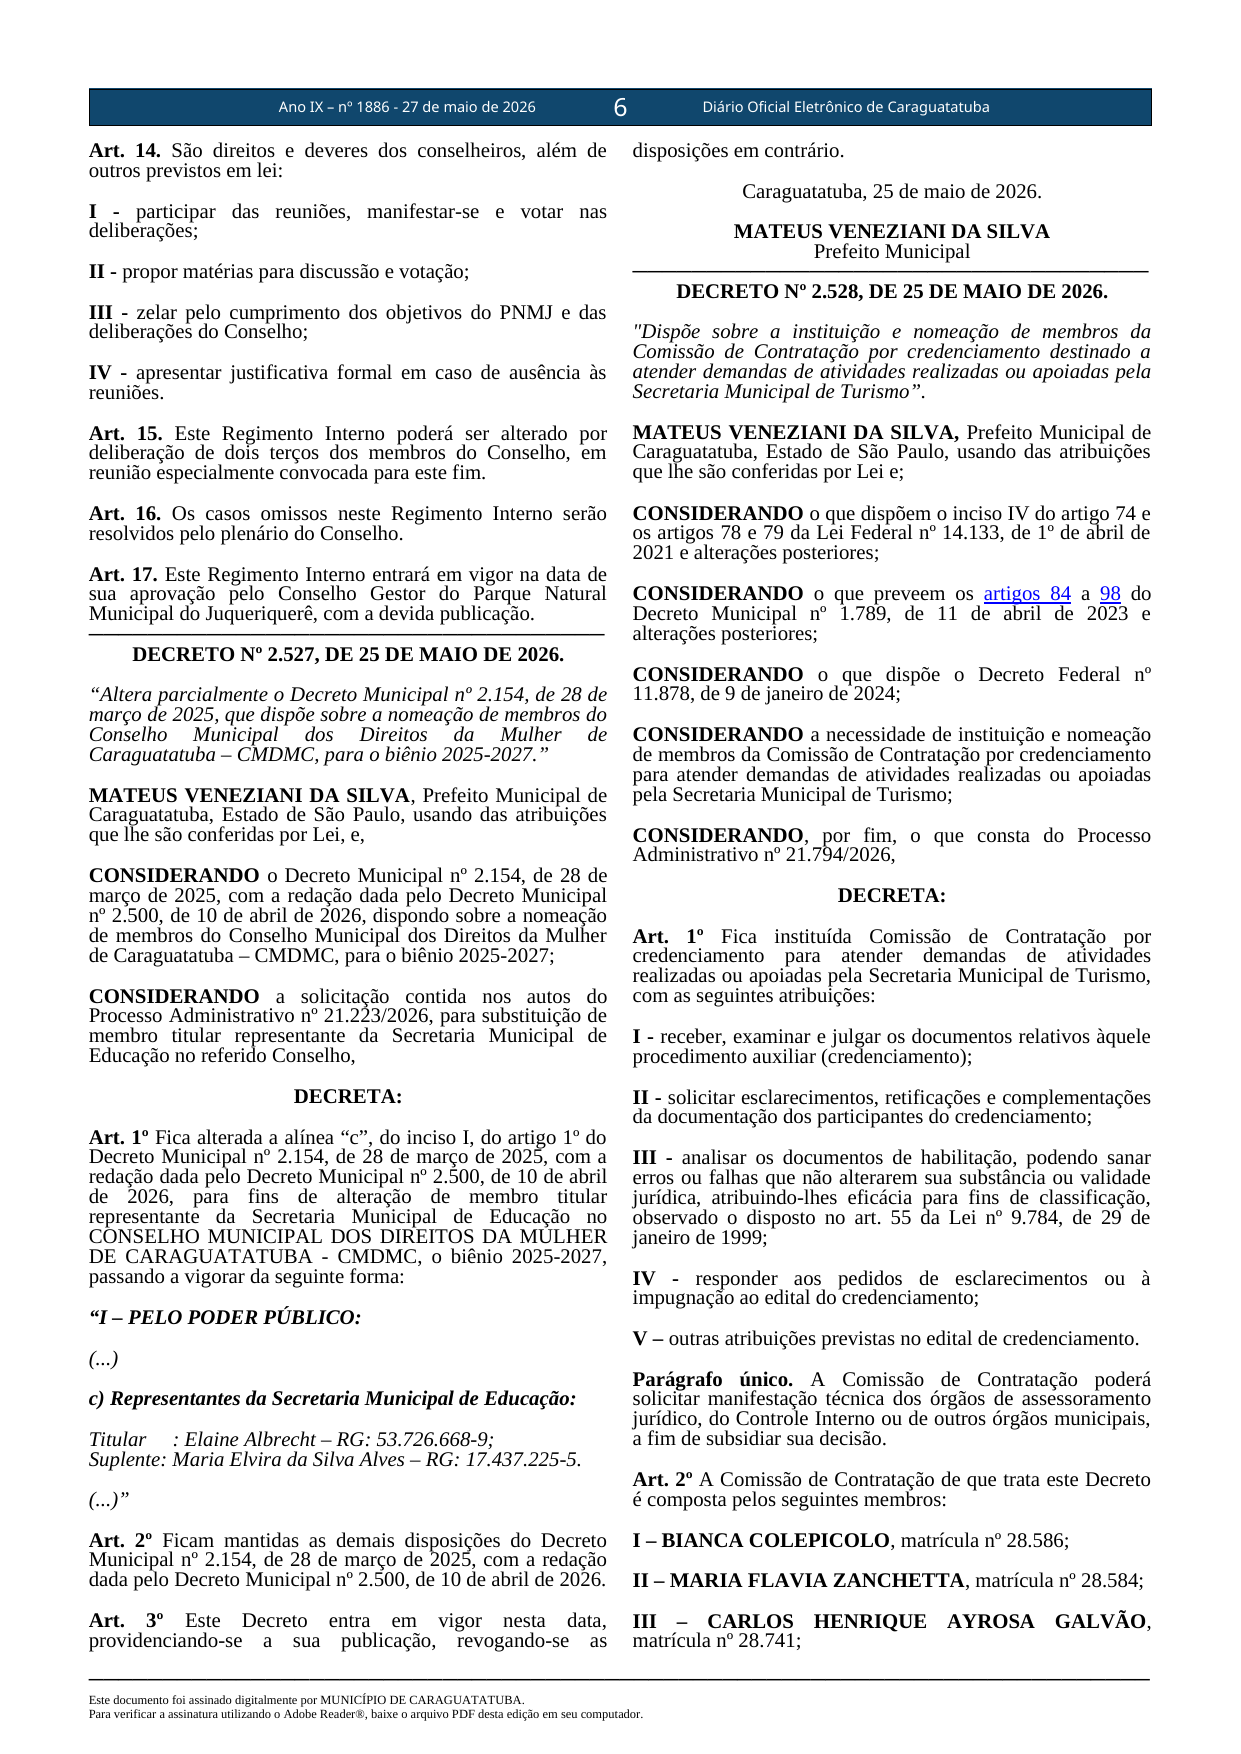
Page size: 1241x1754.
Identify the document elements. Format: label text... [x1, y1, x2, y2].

text II - solicitar esclarecimentos, retificações e complementações da documentação dos participantes do credenciamento; [632, 1088, 1152, 1128]
text “I – PELO PODER PÚBLICO: [88, 1309, 608, 1329]
text CONSIDERANDO a necessidade de instituição e nomeação de membros da Comissão de Contratação por credenciamento para atender demandas de atividades realizadas ou apoiadas pela Secretaria Municipal de Turismo; [632, 726, 1152, 806]
text Art. 15. Este Regimento Interno poderá ser alterado por deliberação de dois terços dos membros do Conselho, em reunião especialmente convocada para este fim. [88, 424, 608, 484]
text IV - apresentar justificativa formal em caso de ausência às reuniões. [88, 364, 608, 404]
text III - zelar pelo cumprimento dos objetivos do PNMJ e das deliberações do Conselho; [88, 303, 608, 343]
text MATEUS VENEZIANI DA SILVA, Prefeito Municipal de Caraguatatuba, Estado de São Paulo, usando das atribuições que lhe são conferidas por Lei e; [632, 423, 1152, 483]
text I – BIANCA COLEPICOLO, matrícula nº 28.586; [632, 1531, 1152, 1551]
text II - propor matérias para discussão e votação; [88, 263, 608, 283]
text Titular : Elaine Albrecht – RG: 53.726.668-9; [88, 1430, 608, 1450]
text Art. 1º Fica alterada a alínea “c”, do inciso I, do artigo 1º do Decreto Municipal nº 2.154, de 28 de março de 2025, com a redação dada pelo Decreto Municipal nº 2.500, de 10 de abril de 2026, para fins de alteração de membro titular representante da Secretaria Municipal de Educação no CONSELHO MUNICIPAL DOS DIREITOS DA MULHER DE CARAGUATATUBA - CMDMC, o biênio 2025-2027, passando a vigorar da seguinte forma: [88, 1128, 608, 1288]
text ─────────────────────────────────── [88, 625, 608, 645]
text Prefeito Municipal [632, 243, 1152, 263]
text MATEUS VENEZIANI DA SILVA [632, 223, 1152, 243]
text CONSIDERANDO a solicitação contida nos autos do Processo Administrativo nº 21.223/2026, para substituição de membro titular representante da Secretaria Municipal de Educação no referido Conselho, [88, 987, 608, 1067]
text CONSIDERANDO o que dispõe o Decreto Federal nº 11.878, de 9 de janeiro de 2024; [632, 665, 1152, 705]
text MATEUS VENEZIANI DA SILVA, Prefeito Municipal de Caraguatatuba, Estado de São Paulo, usando das atribuições que lhe são conferidas por Lei, e, [88, 786, 608, 846]
text I - receber, examinar e julgar os documentos relativos àquele procedimento auxiliar (credenciamento); [632, 1028, 1152, 1068]
text “Altera parcialmente o Decreto Municipal nº 2.154, de 28 de março de 2025, que dispõe sobre a nomeação de membros do Conselho Municipal dos Direitos da Mulher de Caraguatatuba – CMDMC, para o biênio 2025-2027.” [88, 686, 608, 766]
text disposições em contrário. [632, 142, 1152, 162]
text I - participar das reuniões, manifestar-se e votar nas deliberações; [88, 202, 608, 242]
text CONSIDERANDO o que dispõem o inciso IV do artigo 74 e os artigos 78 e 79 da Lei Federal nº 14.133, de 1º de abril de 2021 e alterações posteriores; [632, 504, 1152, 564]
text IV - responder aos pedidos de esclarecimentos ou à impugnação ao edital do credenciamento; [632, 1269, 1152, 1309]
text III - analisar os documentos de habilitação, podendo sanar erros ou falhas que não alterarem sua substância ou validade jurídica, atribuindo-lhes eficácia para fins de classificação, observado o disposto no art. 55 da Lei nº 9.784, de 29 de janeiro de 1999; [632, 1149, 1152, 1249]
text Art. 17. Este Regimento Interno entrará em vigor na data de sua aprovação pelo Conselho Gestor do Parque Natural Municipal do Juqueriquerê, com a devida publicação. [88, 565, 608, 625]
text Parágrafo único. A Comissão de Contratação poderá solicitar manifestação técnica dos órgãos de assessoramento jurídico, do Controle Interno ou de outros órgãos municipais, a fim de subsidiar sua decisão. [632, 1370, 1152, 1450]
text Art. 16. Os casos omissos neste Regimento Interno serão resolvidos pelo plenário do Conselho. [88, 505, 608, 545]
text Suplente: Maria Elvira da Silva Alves – RG: 17.437.225-5. [88, 1450, 608, 1470]
text III – CARLOS HENRIQUE AYROSA GALVÃO, matrícula nº 28.741; [632, 1612, 1152, 1652]
text Art. 2º Ficam mantidas as demais disposições do Decreto Municipal nº 2.154, de 28 de março de 2025, com a redação dada pelo Decreto Municipal nº 2.500, de 10 de abril de 2026. [88, 1531, 608, 1591]
text CONSIDERANDO o Decreto Municipal nº 2.154, de 28 de março de 2025, com a redação dada pelo Decreto Municipal nº 2.500, de 10 de abril de 2026, dispondo sobre a nomeação de membros do Conselho Municipal dos Direitos da Mulher de Caraguatatuba – CMDMC, para o biênio 2025-2027; [88, 867, 608, 967]
text DECRETO Nº 2.528, DE 25 DE MAIO DE 2026. [632, 282, 1152, 302]
text Art. 3º Este Decreto entra em vigor nesta data, providenciando-se a sua publicação, revogando-se as [88, 1612, 608, 1652]
text II – MARIA FLAVIA ZANCHETTA, matrícula nº 28.584; [632, 1572, 1152, 1592]
text c) Representantes da Secretaria Municipal de Educação: [88, 1390, 608, 1410]
text (...)” [88, 1491, 608, 1511]
text (...) [88, 1349, 608, 1369]
text Art. 1º Fica instituída Comissão de Contratação por credenciamento para atender demandas de atividades realizadas ou apoiadas pela Secretaria Municipal de Turismo, com as seguintes atribuições: [632, 927, 1152, 1007]
text DECRETO Nº 2.527, DE 25 DE MAIO DE 2026. [88, 645, 608, 665]
text V – outras atribuições previstas no edital de credenciamento. [632, 1330, 1152, 1350]
text Art. 14. São direitos e deveres dos conselheiros, além de outros previstos em lei: [88, 142, 608, 182]
text "Dispõe sobre a instituição e nomeação de membros da Comissão de Contratação por credenciamento destinado a atender demandas de atividades realizadas ou apoiadas pela Secretaria Municipal de Turismo”. [632, 323, 1152, 403]
text DECRETA: [88, 1088, 608, 1108]
text ─────────────────────────────────── [632, 263, 1152, 282]
text Caraguatatuba, 25 de maio de 2026. [632, 182, 1152, 202]
text Art. 2º A Comissão de Contratação de que trata este Decreto é composta pelos seguintes membros: [632, 1471, 1152, 1511]
text DECRETA: [632, 887, 1152, 907]
text CONSIDERANDO o que preveem os artigos 84 a 98 do Decreto Municipal nº 1.789, de 11 de abril de 2023 e alterações posteriores; [632, 584, 1152, 644]
text CONSIDERANDO, por fim, o que consta do Processo Administrativo nº 21.794/2026, [632, 826, 1152, 866]
